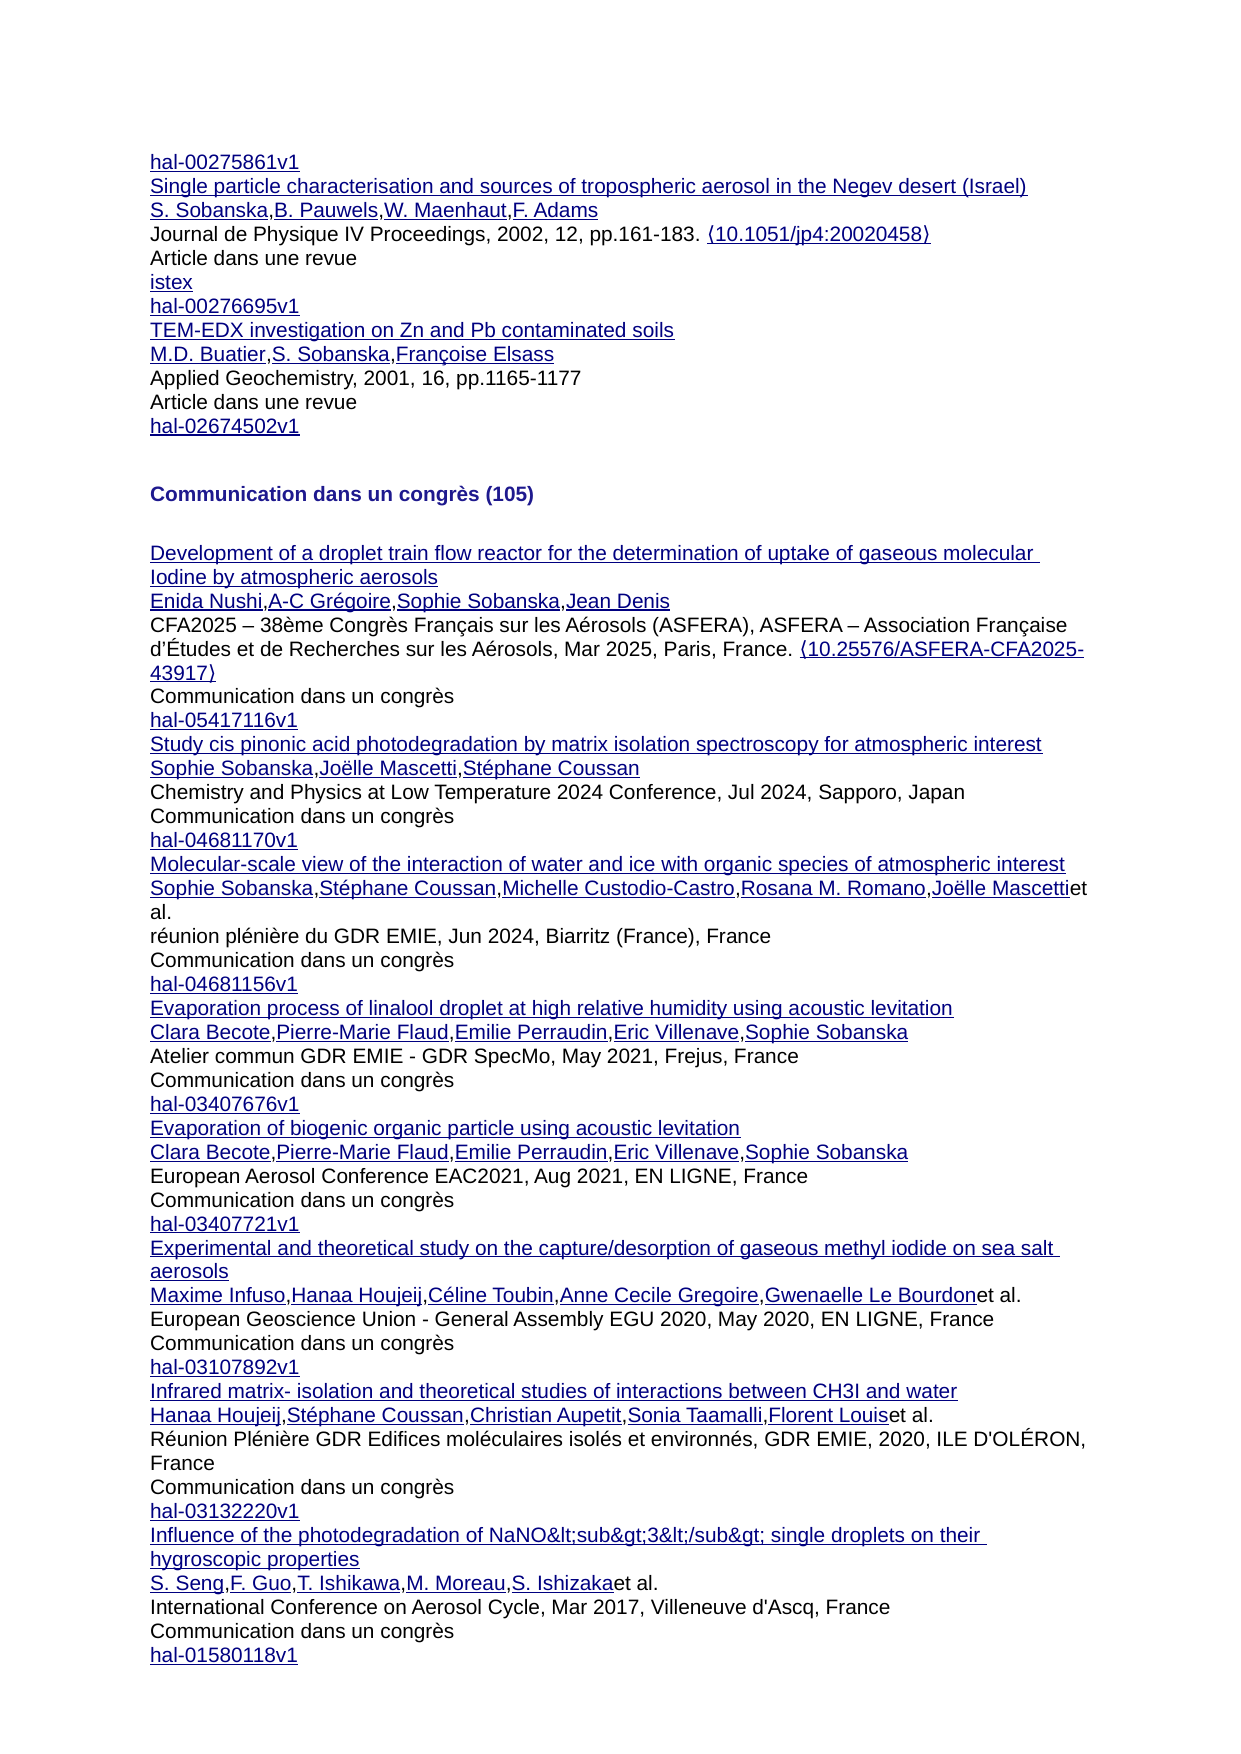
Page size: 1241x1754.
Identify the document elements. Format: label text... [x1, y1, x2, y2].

table_cell Molecular-scale view of the interaction of water and ice with organic species of atmospheric interest Sophie Sobanska,Stéphane Coussan,Michelle Custodio-Castro,Rosana M. Romano,Joëlle Mascettiet al. réunion plénière du GDR EMIE, Jun 2024, Biarritz (France), France Communication dans un congrès hal-04681156v1 [150, 852, 1090, 996]
table_cell Evaporation process of linalool droplet at high relative humidity using acoustic levitation Clara Becote,Pierre-Marie Flaud,Emilie Perraudin,Eric Villenave,Sophie Sobanska Atelier commun GDR EMIE - GDR SpecMo, May 2021, Frejus, France Communication dans un congrès hal-03407676v1 [150, 996, 1090, 1116]
table_cell Infrared matrix- isolation and theoretical studies of interactions between CH3I and water Hanaa Houjeij,Stéphane Coussan,Christian Aupetit,Sonia Taamalli,Florent Louiset al. Réunion Plénière GDR Edifices moléculaires isolés et environnés, GDR EMIE, 2020, ILE D'OLÉRON, France Communication dans un congrès hal-03132220v1 [150, 1379, 1090, 1523]
table_header Development of a droplet train flow reactor for the determination of uptake of gaseous molecular Iodine by atmospheric aerosols Enida Nushi,A-C Grégoire,Sophie Sobanska,Jean Denis CFA2025 – 38ème Congrès Français sur les Aérosols (ASFERA), ASFERA – Association Française d’Études et de Recherches sur les Aérosols, Mar 2025, Paris, France. ⟨10.25576/ASFERA-CFA2025-43917⟩ Communication dans un congrès hal-05417116v1 [150, 541, 1090, 732]
table_cell Single particle characterisation and sources of tropospheric aerosol in the Negev desert (Israel) S. Sobanska,B. Pauwels,W. Maenhaut,F. Adams Journal de Physique IV Proceedings, 2002, 12, pp.161-183. ⟨10.1051/jp4:20020458⟩ Article dans une revue istex hal-00276695v1 [150, 174, 1090, 318]
table_cell TEM-EDX investigation on Zn and Pb contaminated soils M.D. Buatier,S. Sobanska,Françoise Elsass Applied Geochemistry, 2001, 16, pp.1165-1177 Article dans une revue hal-02674502v1 [150, 318, 1090, 437]
table_cell hal-00275861v1 [150, 150, 1090, 174]
table_cell Influence of the photodegradation of NaNO&lt;sub&gt;3&lt;/sub&gt; single droplets on their hygroscopic properties S. Seng,F. Guo,T. Ishikawa,M. Moreau,S. Ishizakaet al. International Conference on Aerosol Cycle, Mar 2017, Villeneuve d'Ascq, France Communication dans un congrès hal-01580118v1 [150, 1523, 1090, 1667]
subtitle Communication dans un congrès (105) [150, 482, 1090, 506]
table_cell Study cis pinonic acid photodegradation by matrix isolation spectroscopy for atmospheric interest Sophie Sobanska,Joëlle Mascetti,Stéphane Coussan Chemistry and Physics at Low Temperature 2024 Conference, Jul 2024, Sapporo, Japan Communication dans un congrès hal-04681170v1 [150, 732, 1090, 852]
table_cell Evaporation of biogenic organic particle using acoustic levitation Clara Becote,Pierre-Marie Flaud,Emilie Perraudin,Eric Villenave,Sophie Sobanska European Aerosol Conference EAC2021, Aug 2021, EN LIGNE, France Communication dans un congrès hal-03407721v1 [150, 1116, 1090, 1235]
table_cell Experimental and theoretical study on the capture/desorption of gaseous methyl iodide on sea salt aerosols Maxime Infuso,Hanaa Houjeij,Céline Toubin,Anne Cecile Gregoire,Gwenaelle Le Bourdonet al. European Geoscience Union - General Assembly EGU 2020, May 2020, EN LIGNE, France Communication dans un congrès hal-03107892v1 [150, 1235, 1090, 1379]
